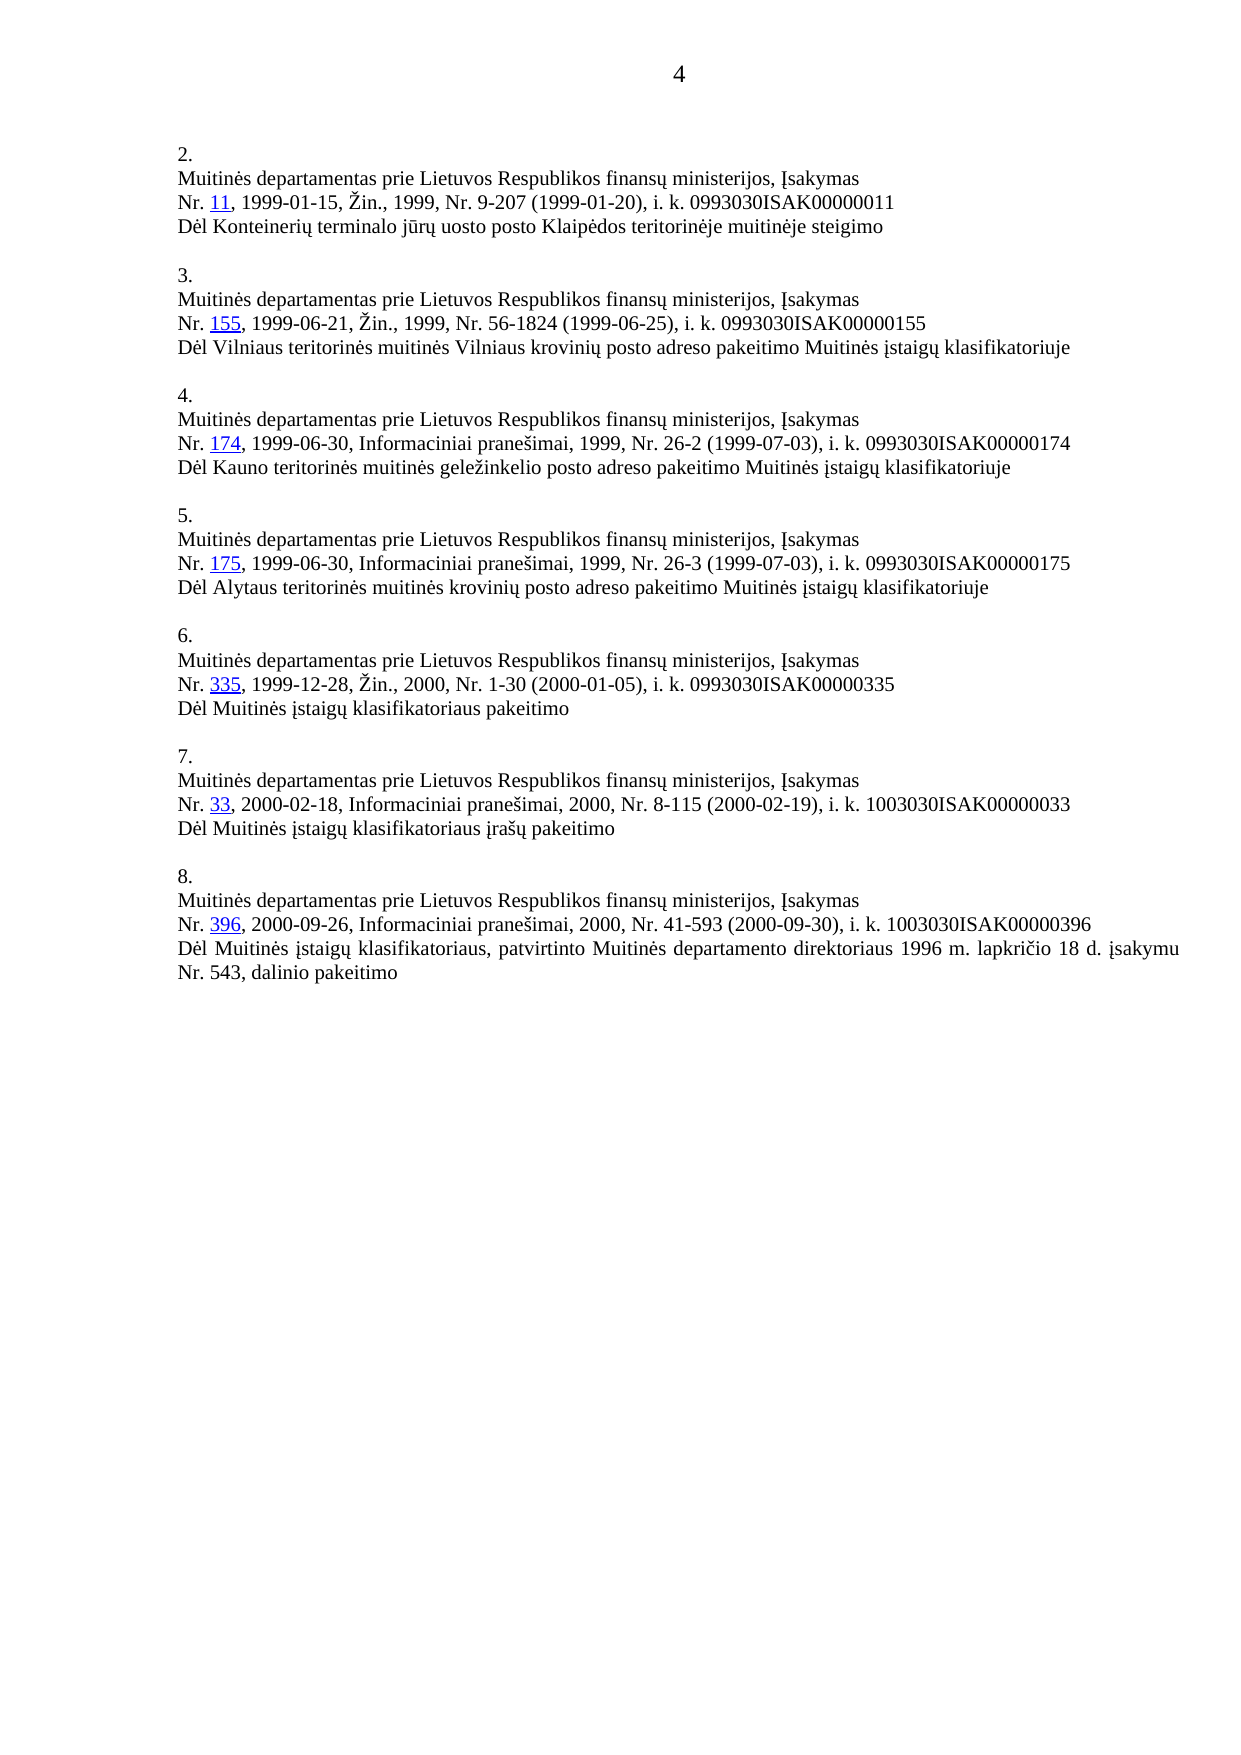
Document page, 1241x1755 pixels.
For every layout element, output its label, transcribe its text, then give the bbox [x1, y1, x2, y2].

text Nr. 396, 2000-09-26, Informaciniai pranešimai, 2000, Nr. 41-593 (2000-09-30), i. k. 1003030ISAK00000396 [177, 912, 1181, 936]
text Nr. 11, 1999-01-15, Žin., 1999, Nr. 9-207 (1999-01-20), i. k. 0993030ISAK00000011 [177, 190, 1181, 214]
text Muitinės departamentas prie Lietuvos Respublikos finansų ministerijos, Įsakymas [177, 166, 1181, 190]
text 8. [177, 864, 1181, 888]
text 5. [177, 503, 1181, 527]
text 6. [177, 623, 1181, 647]
text Dėl Konteinerių terminalo jūrų uosto posto Klaipėdos teritorinėje muitinėje steigimo [177, 214, 1181, 238]
text Nr. 175, 1999-06-30, Informaciniai pranešimai, 1999, Nr. 26-3 (1999-07-03), i. k. 0993030ISAK00000175 [177, 551, 1181, 575]
text Muitinės departamentas prie Lietuvos Respublikos finansų ministerijos, Įsakymas [177, 527, 1181, 551]
text 3. [177, 262, 1181, 287]
text 7. [177, 744, 1181, 768]
text Dėl Vilniaus teritorinės muitinės Vilniaus krovinių posto adreso pakeitimo Muitinės įstaigų klasifikatoriuje [177, 335, 1181, 359]
text Dėl Muitinės įstaigų klasifikatoriaus pakeitimo [177, 696, 1181, 720]
text Dėl Muitinės įstaigų klasifikatoriaus įrašų pakeitimo [177, 816, 1181, 840]
text Muitinės departamentas prie Lietuvos Respublikos finansų ministerijos, Įsakymas [177, 647, 1181, 672]
text Dėl Alytaus teritorinės muitinės krovinių posto adreso pakeitimo Muitinės įstaigų klasifikatoriuje [177, 575, 1181, 599]
text Nr. 155, 1999-06-21, Žin., 1999, Nr. 56-1824 (1999-06-25), i. k. 0993030ISAK00000155 [177, 311, 1181, 335]
text Muitinės departamentas prie Lietuvos Respublikos finansų ministerijos, Įsakymas [177, 888, 1181, 912]
text Muitinės departamentas prie Lietuvos Respublikos finansų ministerijos, Įsakymas [177, 287, 1181, 311]
text Dėl Muitinės įstaigų klasifikatoriaus, patvirtinto Muitinės departamento direktoriaus 1996 m. lapkričio 18 d. įsakymu Nr. 543, dalinio pakeitimo [177, 936, 1181, 984]
text Nr. 33, 2000-02-18, Informaciniai pranešimai, 2000, Nr. 8-115 (2000-02-19), i. k. 1003030ISAK00000033 [177, 792, 1181, 816]
text Nr. 335, 1999-12-28, Žin., 2000, Nr. 1-30 (2000-01-05), i. k. 0993030ISAK00000335 [177, 672, 1181, 696]
text 2. [177, 142, 1181, 166]
text Muitinės departamentas prie Lietuvos Respublikos finansų ministerijos, Įsakymas [177, 768, 1181, 792]
text 4. [177, 383, 1181, 407]
text Dėl Kauno teritorinės muitinės geležinkelio posto adreso pakeitimo Muitinės įstaigų klasifikatoriuje [177, 455, 1181, 479]
text Nr. 174, 1999-06-30, Informaciniai pranešimai, 1999, Nr. 26-2 (1999-07-03), i. k. 0993030ISAK00000174 [177, 431, 1181, 455]
text Muitinės departamentas prie Lietuvos Respublikos finansų ministerijos, Įsakymas [177, 407, 1181, 431]
